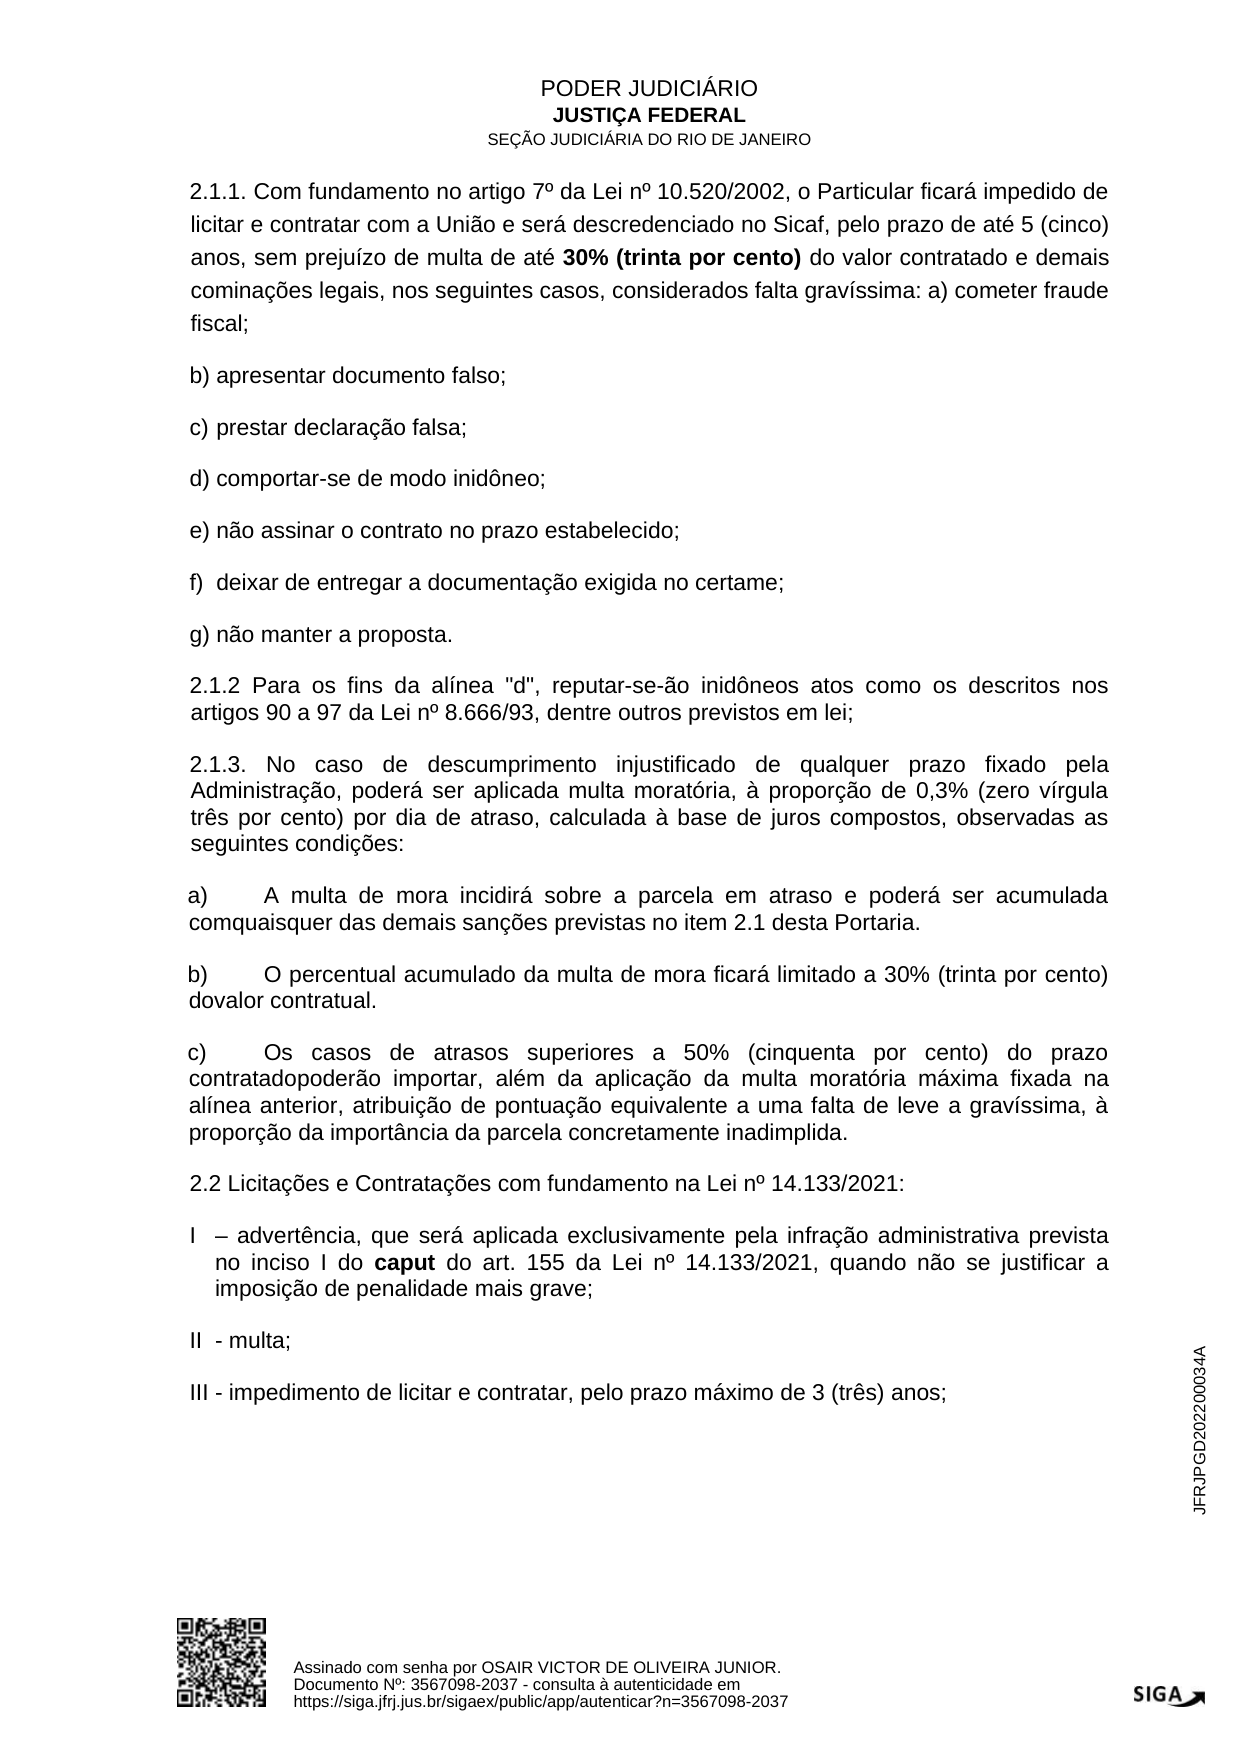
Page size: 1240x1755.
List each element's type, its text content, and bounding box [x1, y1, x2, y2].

text 2.1.3. No caso de descumprimento injustificado de qualquer prazo fixado pela Administração, poderá ser aplicada multa moratória, à proporção de 0,3% (zero vírgula três por cento) por dia de atraso, calculada à base de juros compostos, observadas as seguintes condições: [189, 751, 1109, 857]
list apresentar documento falso; [189, 362, 1109, 388]
list Os casos de atrasos superiores a 50% (cinquenta por cento) do prazo contratadopoderão importar, além da aplicação da multa moratória máxima fixada na alínea anterior, atribuição de pontuação equivalente a uma falta de leve a gravíssima, à proporção da importância da parcela concretamente inadimplida. [187, 1039, 1109, 1145]
list não manter a proposta. [189, 621, 1109, 647]
text 2.2 Licitações e Contratações com fundamento na Lei nº 14.133/2021: [189, 1170, 1109, 1197]
list comportar-se de modo inidôneo; [189, 465, 1109, 492]
text 2.1.1. Com fundamento no artigo 7º da Lei nº 10.520/2002, o Particular ficará impedido de licitar e contratar com a União e será descredenciado no Sicaf, pelo prazo de até 5 (cinco) anos, sem prejuízo de multa de até 30% (trinta por cento) do valor contratado e demais cominações legais, nos seguintes casos, considerados falta gravíssima: a) cometer fraude fiscal; [189, 178, 1109, 336]
list – advertência, que será aplicada exclusivamente pela infração administrativa prevista no inciso I do caput do art. 155 da Lei nº 14.133/2021, quando não se justificar a imposição de penalidade mais grave; [189, 1222, 1109, 1302]
list O percentual acumulado da multa de mora ficará limitado a 30% (trinta por cento) dovalor contratual. [187, 961, 1109, 1013]
list não assinar o contrato no prazo estabelecido; [189, 517, 1109, 543]
list deixar de entregar a documentação exigida no certame; [189, 569, 1109, 595]
list prestar declaração falsa; [189, 413, 1109, 440]
list - impedimento de licitar e contratar, pelo prazo máximo de 3 (três) anos; [189, 1379, 1109, 1405]
text 2.1.2 Para os fins da alínea "d", reputar-se-ão inidôneos atos como os descritos nos artigos 90 a 97 da Lei nº 8.666/93, dentre outros previstos em lei; [189, 672, 1109, 725]
list A multa de mora incidirá sobre a parcela em atraso e poderá ser acumulada comquaisquer das demais sanções previstas no item 2.1 desta Portaria. [187, 882, 1109, 935]
list - multa; [189, 1327, 1109, 1353]
